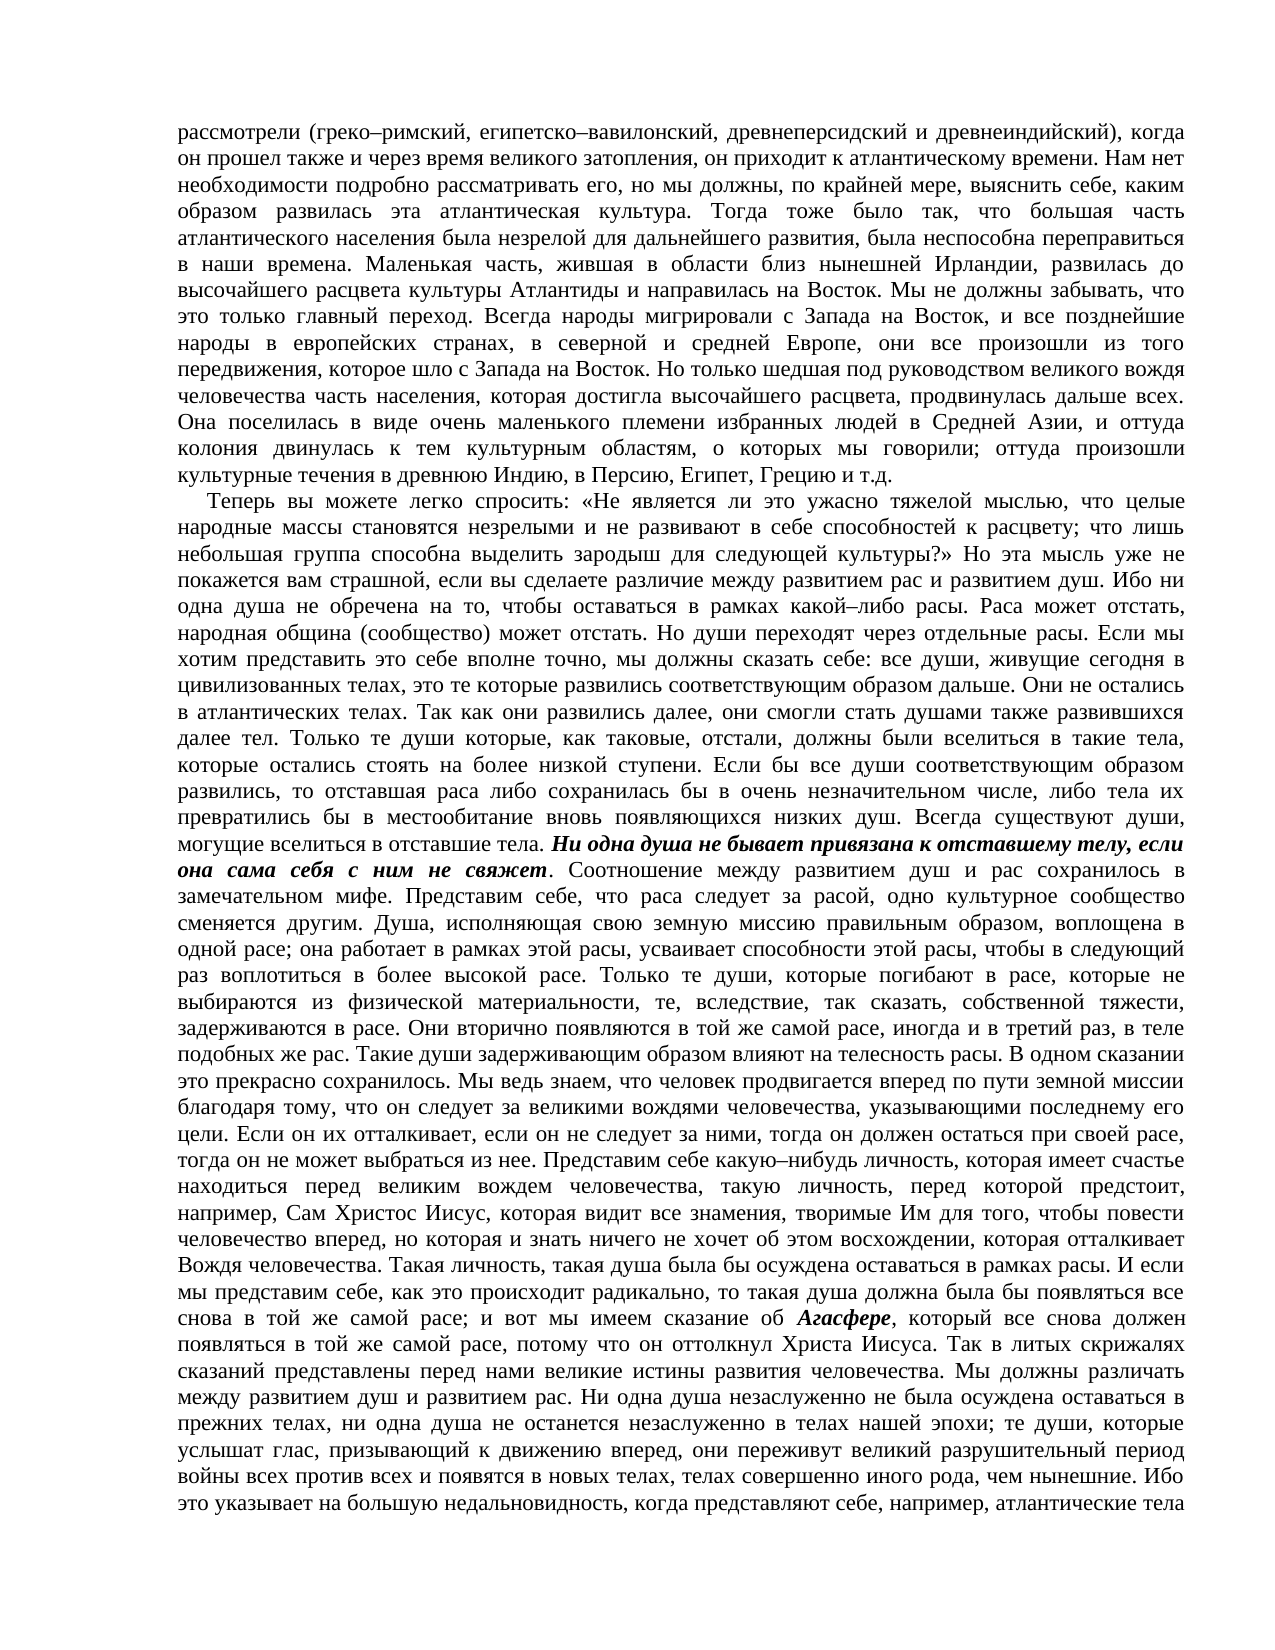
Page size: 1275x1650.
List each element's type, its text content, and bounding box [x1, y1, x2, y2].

text рассмотрели (греко–римский, египетско–вавилонский, древнеперсидский и древнеиндийский), когда он прошел также и через время великого затопления, он приходит к атлантическому времени. Нам нет необходимости подробно рассматривать его, но мы должны, по крайней мере, выяснить себе, каким образом развилась эта атлантическая культура. Тогда тоже было так, что большая часть атлантического населения была незрелой для дальнейшего развития, была неспособна переправиться в наши времена. Маленькая часть, жившая в области близ нынешней Ирландии, развилась до высочайшего расцвета культуры Атлантиды и направилась на Восток. Мы не должны забывать, что это только главный переход. Всегда народы мигрировали с Запада на Восток, и все позднейшие народы в европейских странах, в северной и средней Европе, они все произошли из того передвижения, которое шло с Запада на Восток. Но только шедшая под руководством великого вождя человечества часть населения, которая достигла высочайшего расцвета, продвинулась дальше всех. Она поселилась в виде очень маленького племени избранных людей в Средней Азии, и оттуда колония двинулась к тем культурным областям, о которых мы говорили; оттуда произошли культурные течения в древнюю Индию, в Персию, Египет, Грецию и т.д. [177, 118, 1186, 487]
text Теперь вы можете легко спросить: «Не является ли это ужасно тяжелой мыслью, что целые народные массы становятся незрелыми и не развивают в себе способностей к расцвету; что лишь небольшая группа способна выделить зародыш для следующей культуры?» Но эта мысль уже не покажется вам страшной, если вы сделаете различие между развитием рас и развитием душ. Ибо ни одна душа не обречена на то, чтобы оставаться в рамках какой–либо расы. Раса может отстать, народная община (сообщество) может отстать. Но души переходят через отдельные расы. Если мы хотим представить это себе вполне точно, мы должны сказать себе: все души, живущие сегодня в цивилизованных телах, это те которые развились соответствующим образом дальше. Они не остались в атлантических телах. Так как они развились далее, они смогли стать душами также развившихся далее тел. Только те души которые, как таковые, отстали, должны были вселиться в такие тела, которые остались стоять на более низкой ступени. Если бы все души соответствующим образом развились, то отставшая раса либо сохранилась бы в очень незначительном числе, либо тела их превратились бы в местообитание вновь появляющихся низких душ. Всегда существуют души, могущие вселиться в отставшие тела. Ни одна душа не бывает привязана к отставшему телу, если она сама себя с ним не свяжет. Соотношение между развитием душ и рас сохранилось в замечательном мифе. Представим себе, что раса следует за расой, одно культурное сообщество сменяется другим. Душа, исполняющая свою земную миссию правильным образом, воплощена в одной расе; она работает в рамках этой расы, усваивает способности этой расы, чтобы в следующий раз воплотиться в более высокой расе. Только те души, которые погибают в расе, которые не выбираются из физической материальности, те, вследствие, так сказать, собственной тяжести, задерживаются в расе. Они вторично появляются в той же самой расе, иногда и в третий раз, в теле подобных же рас. Такие души задерживающим образом влияют на телесность расы. В одном сказании это прекрасно сохранилось. Мы ведь знаем, что человек продвигается вперед по пути земной миссии благодаря тому, что он следует за великими вождями человечества, указывающими последнему его цели. Если он их отталкивает, если он не следует за ними, тогда он должен остаться при своей расе, тогда он не может выбраться из нее. Представим себе какую–нибудь личность, которая имеет счастье находиться перед великим вождем человечества, такую личность, перед которой предстоит, например, Сам Христос Иисус, которая видит все знамения, творимые Им для того, чтобы повести человечество вперед, но которая и знать ничего не хочет об этом восхождении, которая отталкивает Вождя человечества. Такая личность, такая душа была бы осуждена оставаться в рамках расы. И если мы представим себе, как это происходит радикально, то такая душа должна была бы появляться все снова в той же самой расе; и вот мы имеем сказание об Агасфере, который все снова должен появляться в той же самой расе, потому что он оттолкнул Христа Иисуса. Так в литых скрижалях сказаний представлены перед нами великие истины развития человечества. Мы должны различать между развитием душ и развитием рас. Ни одна душа незаслуженно не была осуждена оставаться в прежних телах, ни одна душа не останется незаслуженно в телах нашей эпохи; те души, которые услышат глас, призывающий к движению вперед, они переживут великий разрушительный период войны всех против всех и появятся в новых телах, телах совершенно иного рода, чем нынешние. Ибо это указывает на большую недальновидность, когда представляют себе, например, атлантические тела [177, 487, 1186, 1515]
